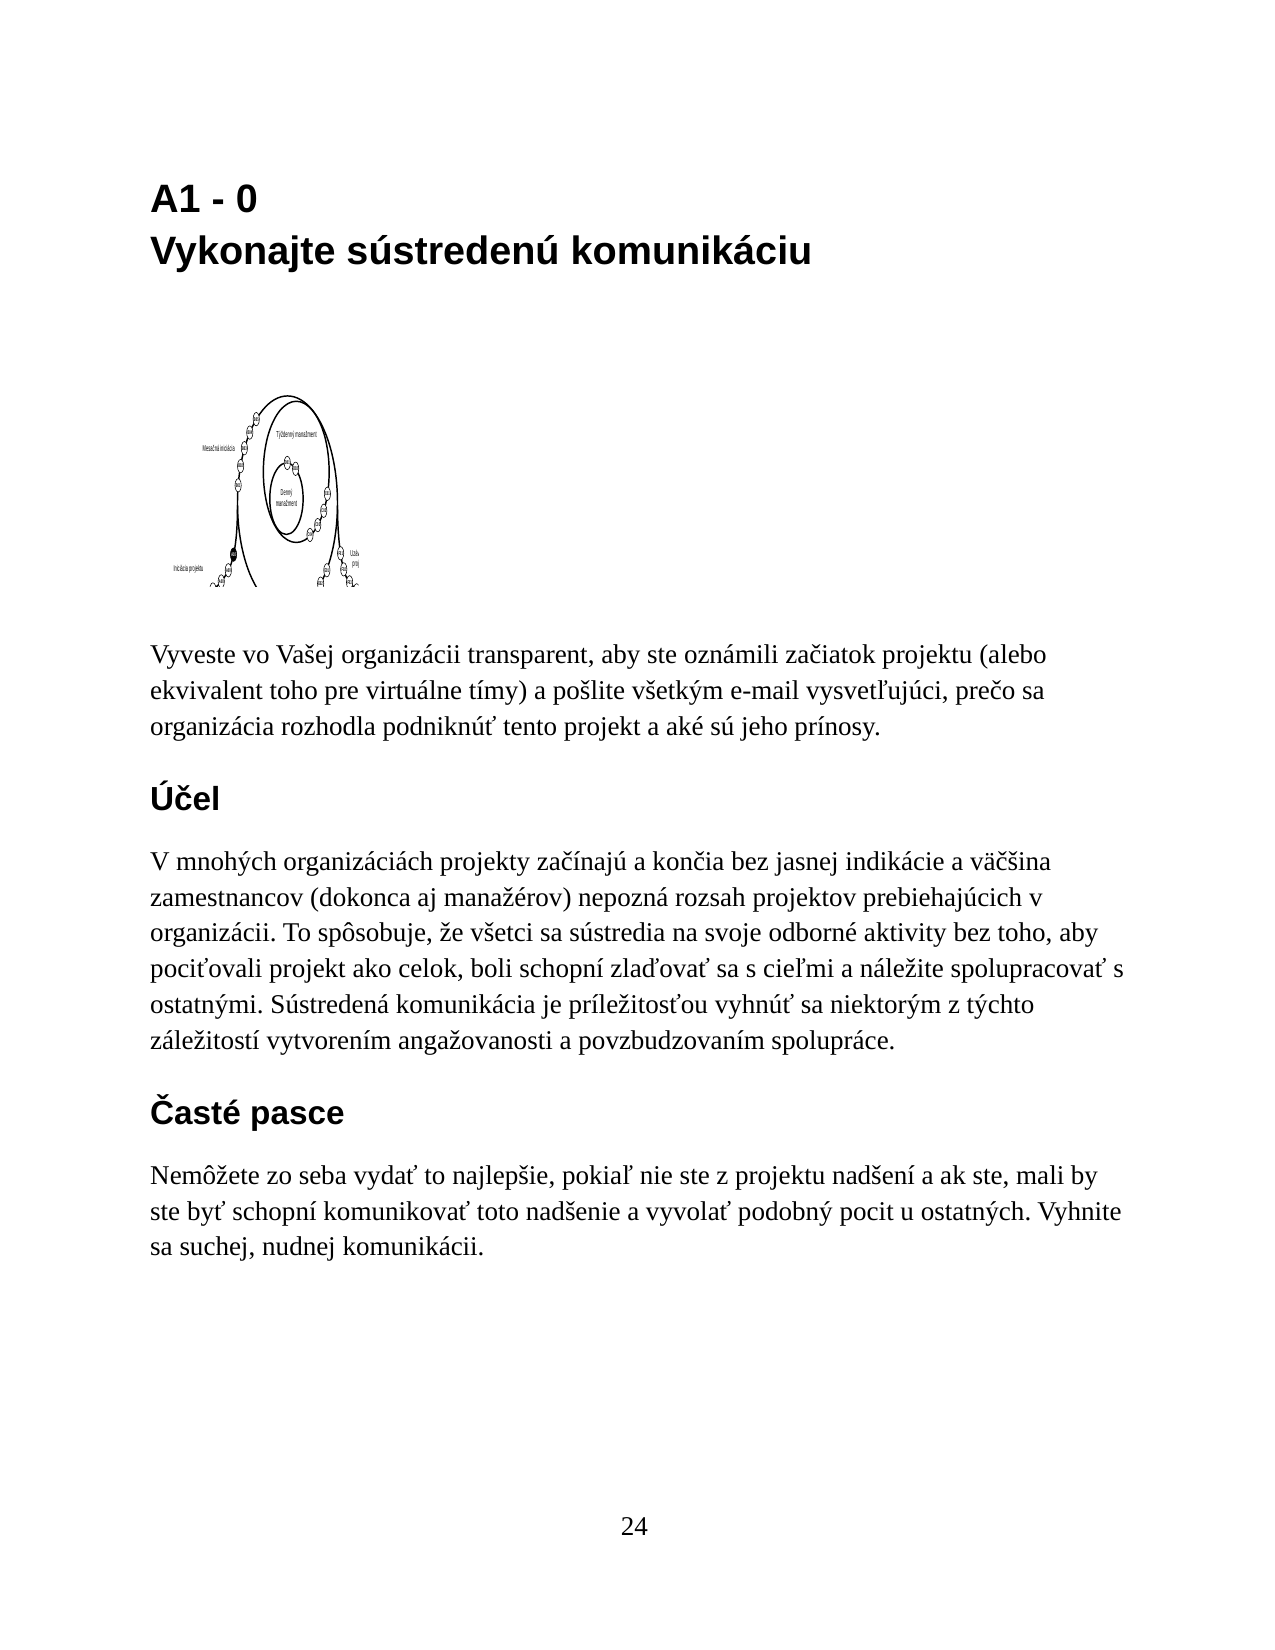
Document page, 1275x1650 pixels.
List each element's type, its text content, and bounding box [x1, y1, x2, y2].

text V mnohých organizáciách projekty začínajú a končia bez jasnej indikácie a väčšina zamestnancov (dokonca aj manažérov) nepozná rozsah projektov prebiehajúcich v organizácii. To spôsobuje, že všetci sa sústredia na svoje odborné aktivity bez toho, aby pociťovali projekt ako celok, boli schopní zlaďovať sa s cieľmi a náležite spolupracovať s ostatnými. Sústredená komunikácia je príležitosťou vyhnúť sa niektorým z týchto záležitostí vytvorením angažovanosti a povzbudzovaním spolupráce. [150, 845, 1125, 1055]
subtitle Účel [150, 779, 1125, 818]
subtitle Časté pasce [150, 1093, 1125, 1132]
text Vyveste vo Vašej organizácii transparent, aby ste oznámili začiatok projektu (alebo ekvivalent toho pre virtuálne tímy) a pošlite všetkým e-mail vysvetľujúci, prečo sa organizácia rozhodla podniknúť tento projekt a aké sú jeho prínosy. [150, 638, 1125, 741]
subtitle A1 - 0 Vykonajte sústredenú komunikáciu [150, 175, 1125, 273]
text Nemôžete zo seba vydať to najlepšie, pokiaľ nie ste z projektu nadšení a ak ste, mali by ste byť schopní komunikovať toto nadšenie a vyvolať podobný pocit u ostatných. Vyhnite sa suchej, nudnej komunikácii. [150, 1159, 1125, 1262]
